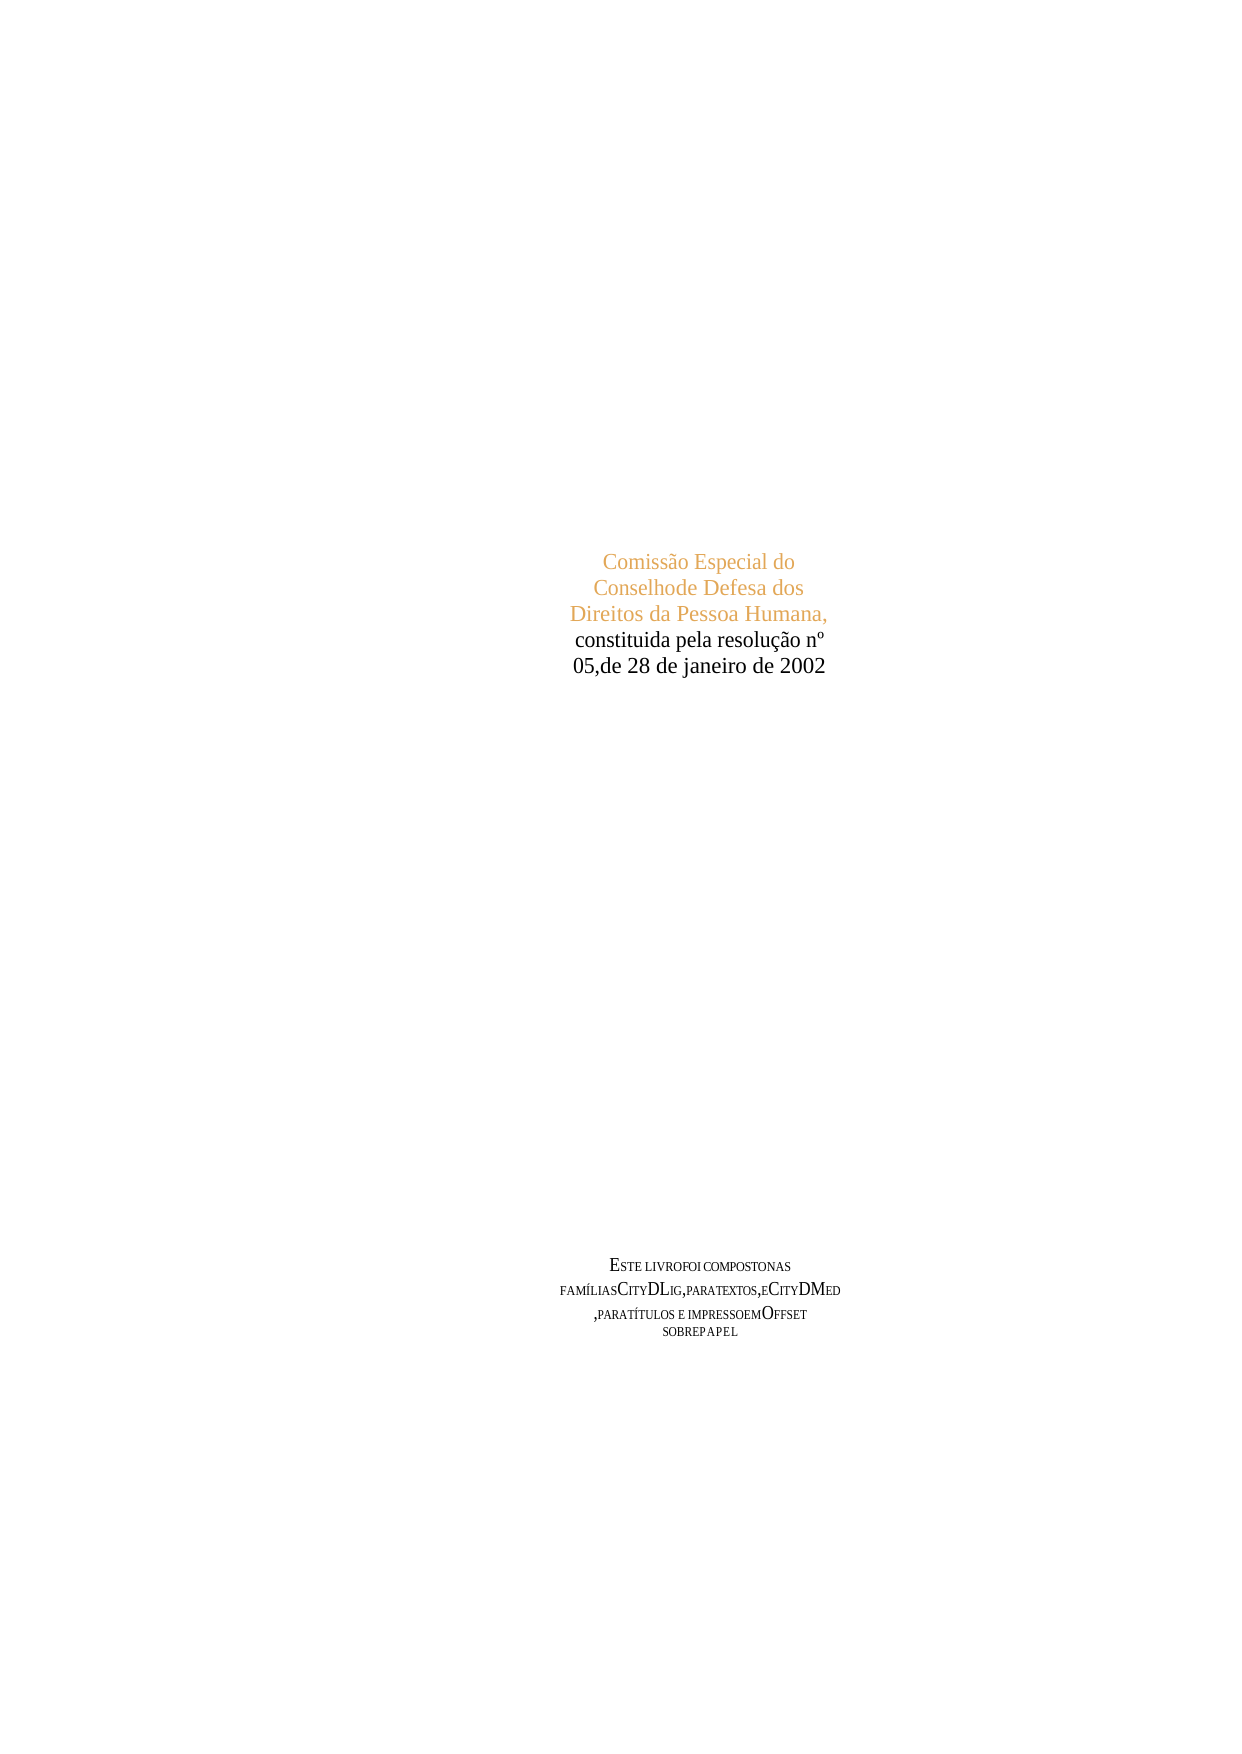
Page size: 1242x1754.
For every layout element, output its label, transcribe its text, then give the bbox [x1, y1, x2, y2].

text constituida pela resolução nº 05,de 28 de janeiro de 2002 [558, 626, 841, 679]
text ESTE LIVROFOI COMPOSTONAS FAMÍLIASCITYDLIG,PARATEXTOS,ECITYDMED,PARATÍTULOS E IMPRESSOEMOFFSET SOBREPAPEL [558, 1253, 842, 1340]
text Comissão Especial do Conselhode Defesa dos Direitos da Pessoa Humana, [556, 549, 841, 626]
